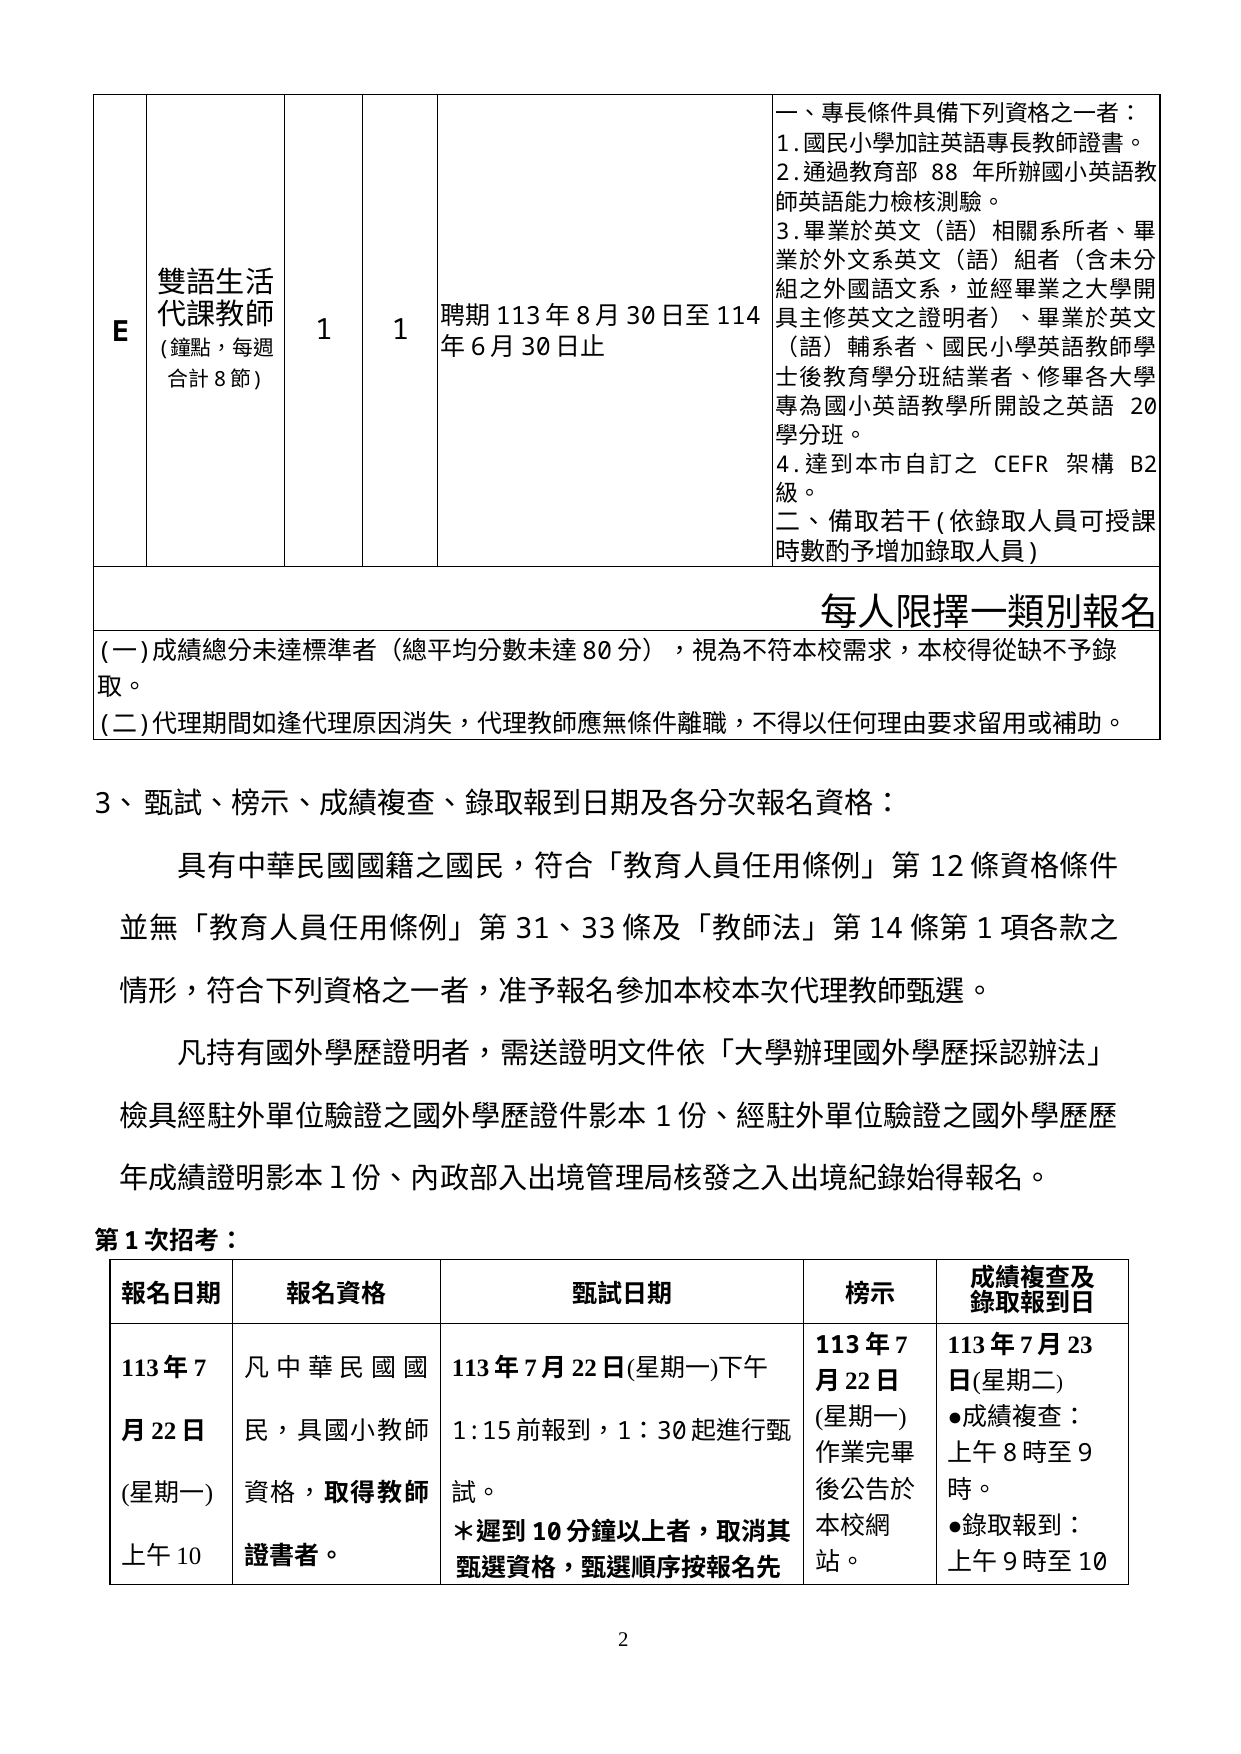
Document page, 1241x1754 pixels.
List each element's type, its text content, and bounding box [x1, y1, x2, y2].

list 甄試、榜示、成績複查、錄取報到日期及各分次報名資格： [94, 759, 1107, 822]
table_cell [1161, 94, 1240, 566]
table_cell 113年7月22日(星期一)上午10 [111, 1324, 232, 1584]
table_cell 聘期113年8月30日至114年6月30日止 [438, 95, 772, 566]
table_cell 1 [363, 95, 437, 566]
table_cell 一、專長條件具備下列資格之一者： 1.國民小學加註英語專長教師證書。 2.通過教育部 88 年所辦國小英語教師英語能力檢核測驗。 3.畢業於英文（語）相關系所者、畢業於外文系英文（語）組者（含未分組之外國語文系，並經畢業之大學開具主修英文之證明者）、畢業於英文（語）輔系者、國民小學英語教師學士後教育學分班結業者、修畢各大學專為國小英語教學所開設之英語 20 學分班。 4.達到本市自訂之 CEFR 架構 B2 級。 二、備取若干(依錄取人員可授課時數酌予增加錄取人員) [773, 95, 1159, 566]
table_cell [1161, 630, 1240, 739]
table_cell 113年7月22日(星期一)作業完畢後公告於本校網站。 [804, 1324, 936, 1584]
table_cell 每人限擇一類別報名 [94, 567, 1159, 629]
table_header 成績複查及 錄取報到日 [937, 1260, 1128, 1323]
table_header 報名日期 [111, 1260, 232, 1323]
table_header 甄試日期 [441, 1260, 803, 1323]
text 第1次招考： [94, 1197, 1144, 1259]
table_cell (一)成績總分未達標準者（總平均分數未達80分），視為不符本校需求，本校得從缺不予錄取。 (二)代理期間如逢代理原因消失，代理教師應無條件離職，不得以任何理由要求留用或補助。 [94, 631, 1159, 739]
table_cell 113年7月22日(星期一)下午1:15前報到，1：30起進行甄試。 ＊遲到10分鐘以上者，取消其甄選資格，甄選順序按報名先 [441, 1324, 803, 1584]
table_cell 113年7月23日(星期二) ●成績複查： 上午8時至9時。 ●錄取報到： 上午9時至10 [937, 1324, 1128, 1584]
text 凡持有國外學歷證明者，需送證明文件依「大學辦理國外學歷採認辦法」檢具經駐外單位驗證之國外學歷證件影本1份、經駐外單位驗證之國外學歷歷年成績證明影本l份、內政部入出境管理局核發之入出境紀錄始得報名。 [119, 1009, 1119, 1197]
table_header 報名資格 [233, 1260, 440, 1323]
table_cell 代課閩南語教師 (鐘點，每週合計16節) [1161, 566, 1240, 629]
text 具有中華民國國籍之國民，符合「教育人員任用條例」第12條資格條件並無「教育人員任用條例」第31、33條及「教師法」第14條第1項各款之情形，符合下列資格之一者，准予報名參加本校本次代理教師甄選。 [119, 822, 1119, 1009]
table_cell 1 [285, 95, 362, 566]
table_header 榜示 [804, 1260, 936, 1323]
table_cell 雙語生活代課教師 (鐘點，每週合計8節) [147, 95, 284, 566]
table_cell E [94, 95, 146, 566]
table_cell 凡中華民國國民，具國小教師資格，取得教師證書者。 [233, 1324, 440, 1584]
